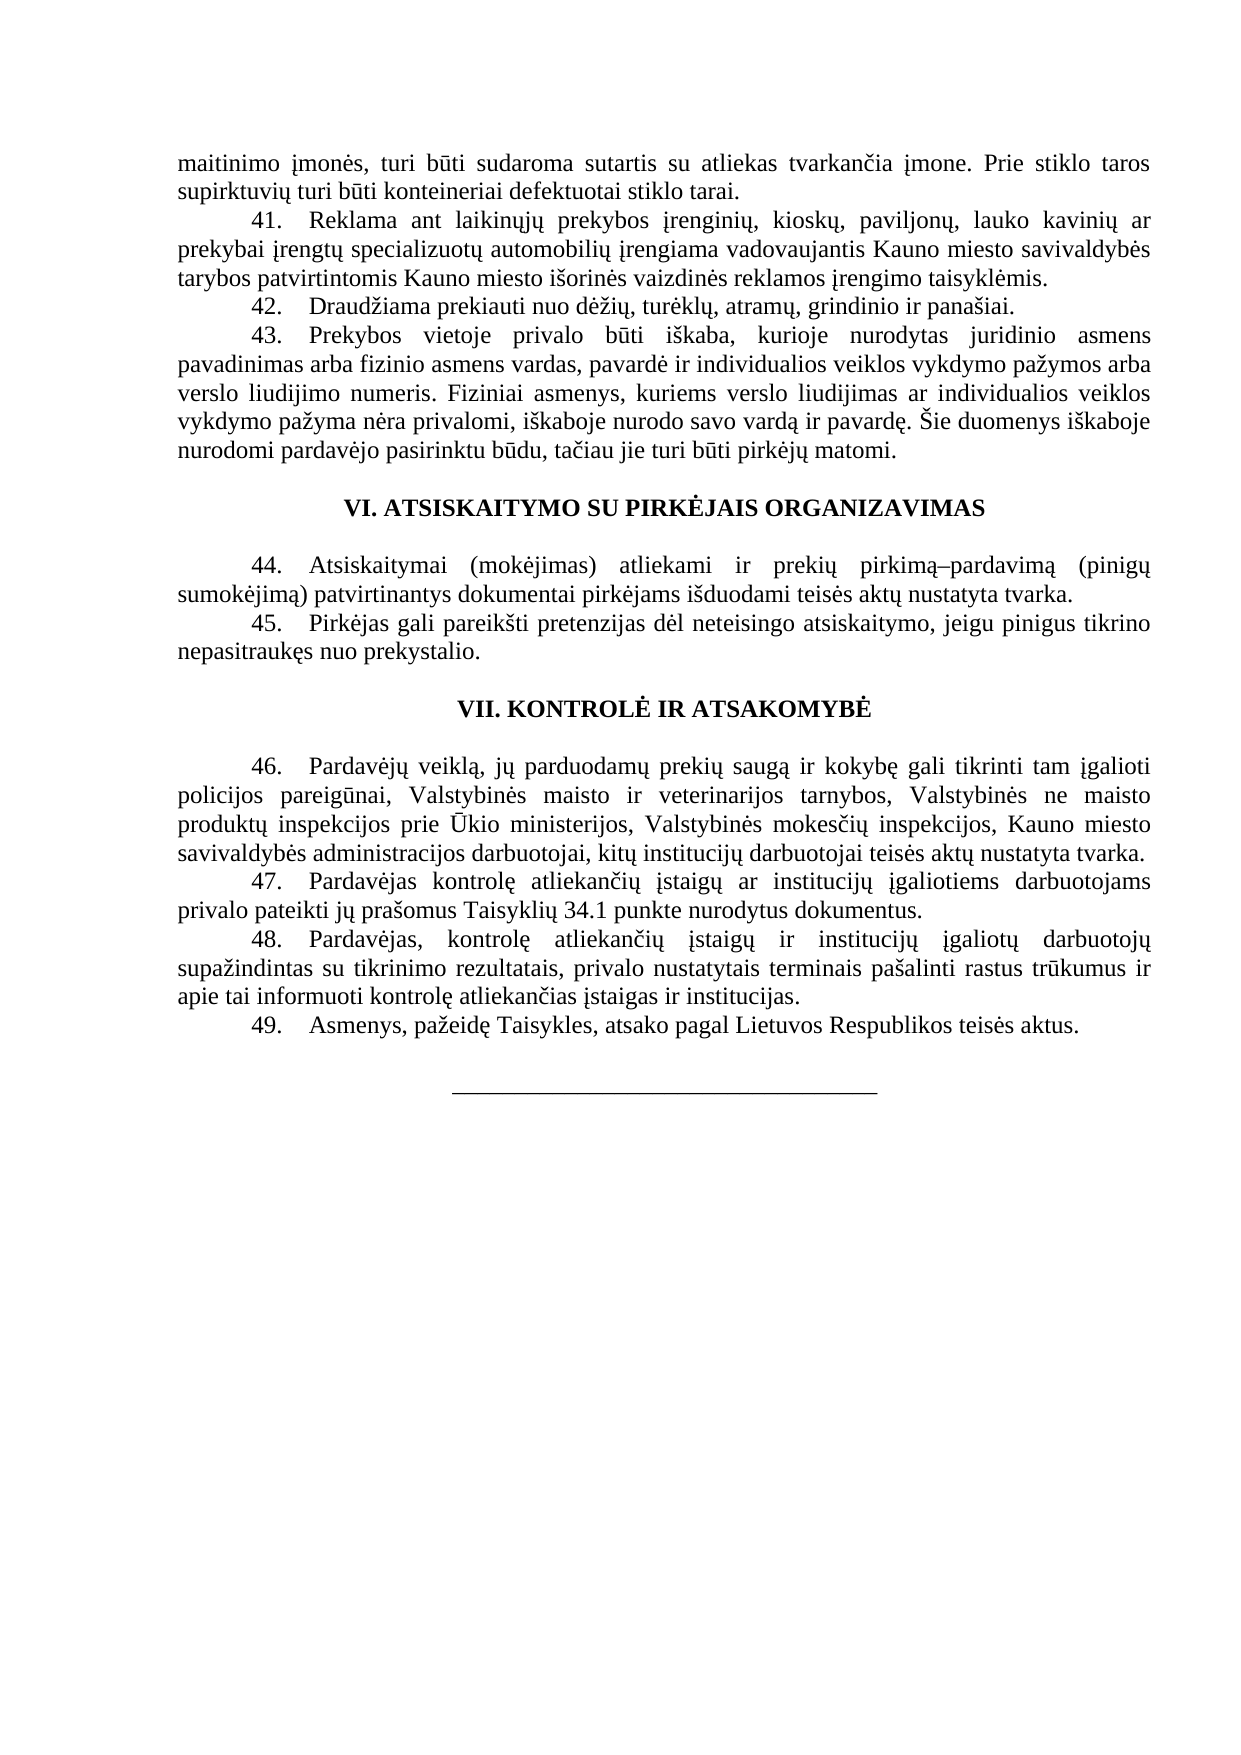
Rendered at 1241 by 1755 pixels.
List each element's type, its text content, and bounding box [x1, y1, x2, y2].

text VII. KONTROLĖ IR ATSAKOMYBĖ [177, 694, 1152, 723]
text 44. Atsiskaitymai (mokėjimas) atliekami ir prekių pirkimą–pardavimą (pinigų sumokėjimą) patvirtinantys dokumentai pirkėjams išduodami teisės aktų nustatyta tvarka. [177, 550, 1152, 608]
text maitinimo įmonės, turi būti sudaroma sutartis su atliekas tvarkančia įmone. Prie stiklo taros supirktuvių turi būti konteineriai defektuotai stiklo tarai. [177, 148, 1152, 205]
text 46. Pardavėjų veiklą, jų parduodamų prekių saugą ir kokybę gali tikrinti tam įgalioti policijos pareigūnai, Valstybinės maisto ir veterinarijos tarnybos, Valstybinės ne maisto produktų inspekcijos prie Ūkio ministerijos, Valstybinės mokesčių inspekcijos, Kauno miesto savivaldybės administracijos darbuotojai, kitų institucijų darbuotojai teisės aktų nustatyta tvarka. [177, 751, 1152, 866]
text 48. Pardavėjas, kontrolę atliekančių įstaigų ir institucijų įgaliotų darbuotojų supažindintas su tikrinimo rezultatais, privalo nustatytais terminais pašalinti rastus trūkumus ir apie tai informuoti kontrolę atliekančias įstaigas ir institucijas. [177, 924, 1152, 1010]
text 41. Reklama ant laikinųjų prekybos įrenginių, kioskų, paviljonų, lauko kavinių ar prekybai įrengtų specializuotų automobilių įrengiama vadovaujantis Kauno miesto savivaldybės tarybos patvirtintomis Kauno miesto išorinės vaizdinės reklamos įrengimo taisyklėmis. [177, 205, 1152, 291]
text __________________________________ [177, 1068, 1152, 1096]
text 49. Asmenys, pažeidę Taisykles, atsako pagal Lietuvos Respublikos teisės aktus. [177, 1010, 1152, 1039]
text 43. Prekybos vietoje privalo būti iškaba, kurioje nurodytas juridinio asmens pavadinimas arba fizinio asmens vardas, pavardė ir individualios veiklos vykdymo pažymos arba verslo liudijimo numeris. Fiziniai asmenys, kuriems verslo liudijimas ar individualios veiklos vykdymo pažyma nėra privalomi, iškaboje nurodo savo vardą ir pavardę. Šie duomenys iškaboje nurodomi pardavėjo pasirinktu būdu, tačiau jie turi būti pirkėjų matomi. [177, 320, 1152, 464]
text 45. Pirkėjas gali pareikšti pretenzijas dėl neteisingo atsiskaitymo, jeigu pinigus tikrino nepasitraukęs nuo prekystalio. [177, 608, 1152, 665]
text 42. Draudžiama prekiauti nuo dėžių, turėklų, atramų, grindinio ir panašiai. [177, 291, 1152, 320]
text VI. ATSISKAITYMO SU PIRKĖJAIS ORGANIZAVIMAS [177, 493, 1152, 521]
text 47. Pardavėjas kontrolę atliekančių įstaigų ar institucijų įgaliotiems darbuotojams privalo pateikti jų prašomus Taisyklių 34.1 punkte nurodytus dokumentus. [177, 866, 1152, 924]
